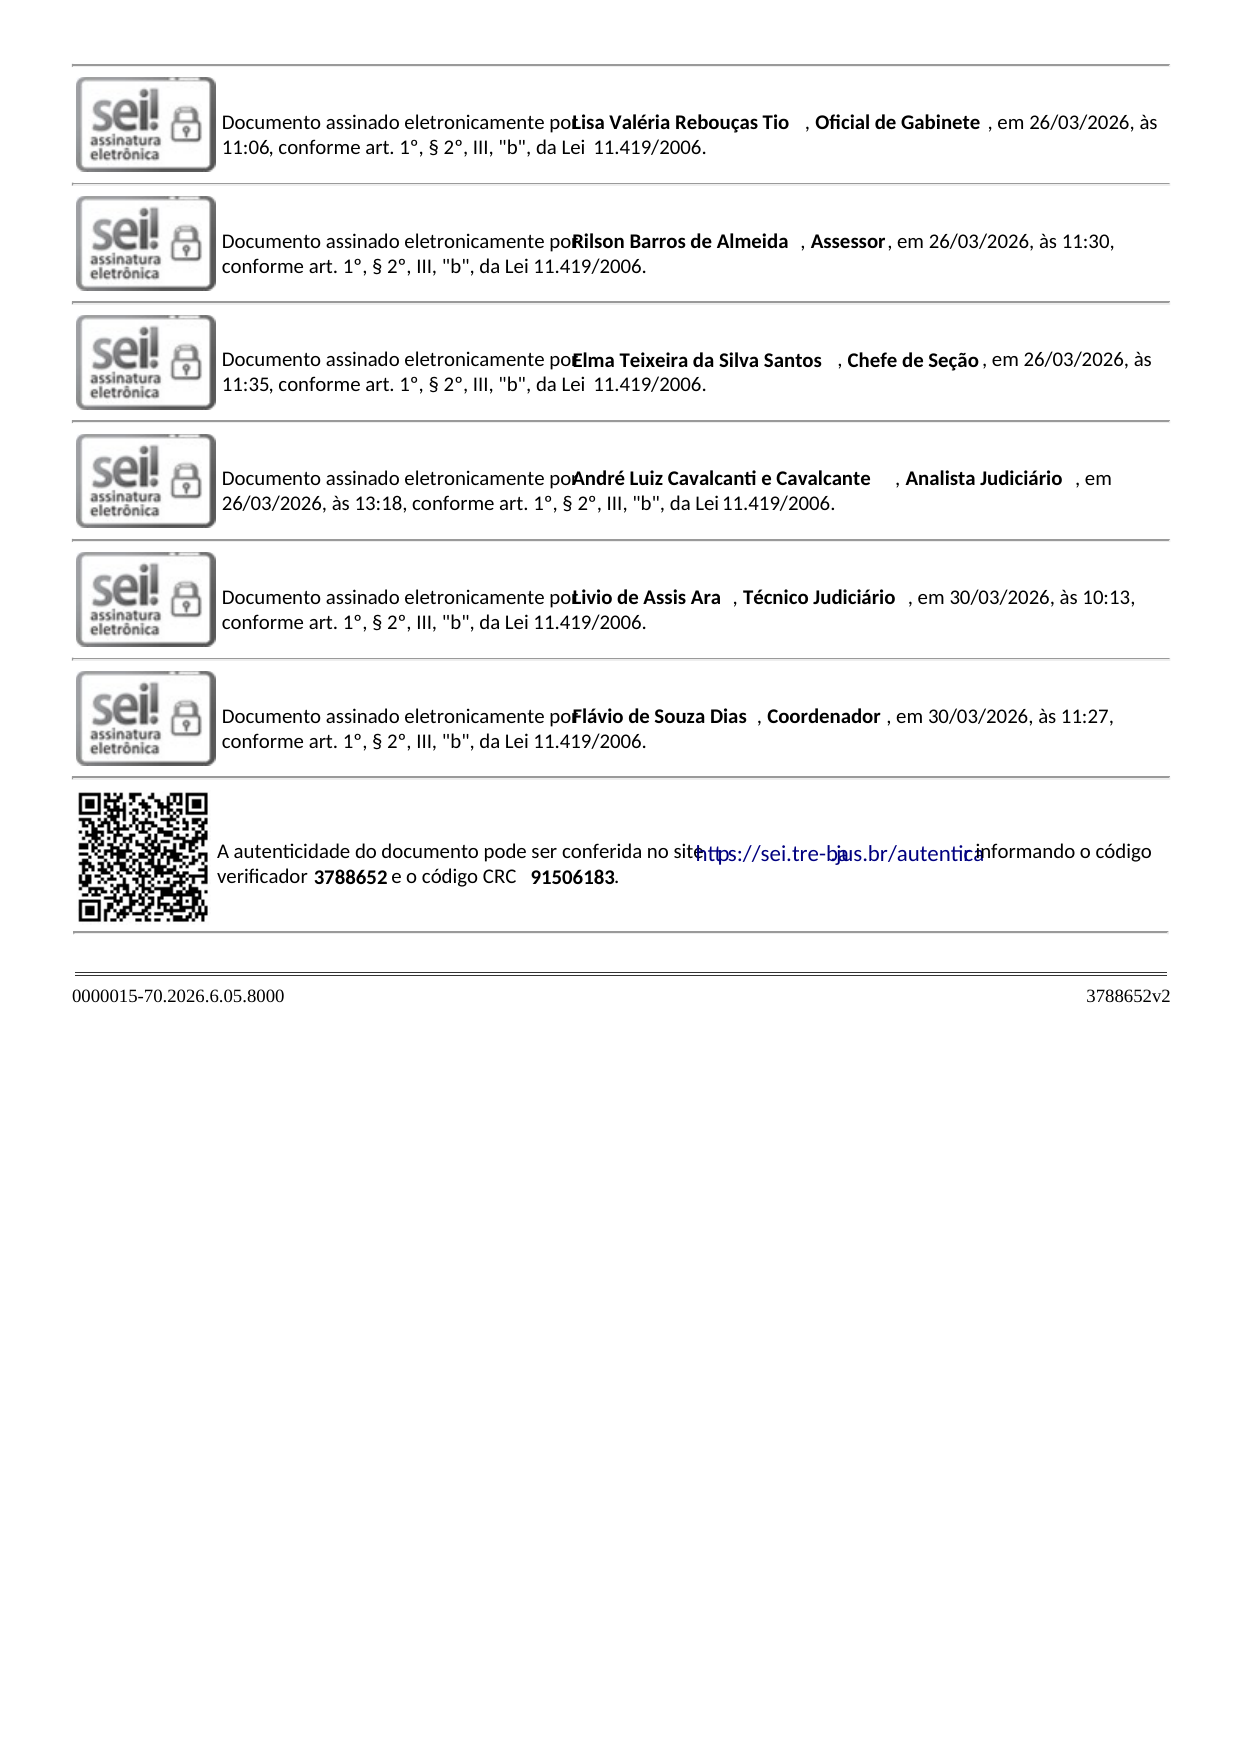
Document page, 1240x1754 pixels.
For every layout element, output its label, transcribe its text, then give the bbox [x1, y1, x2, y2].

picture [76, 434, 216, 528]
picture [76, 196, 216, 291]
picture [76, 790, 211, 925]
picture [76, 77, 216, 172]
picture [76, 671, 216, 766]
text 0000015-70.2026.6.05.8000 3788652v2 [72, 985, 1171, 1007]
picture [76, 315, 216, 410]
picture [76, 552, 216, 647]
